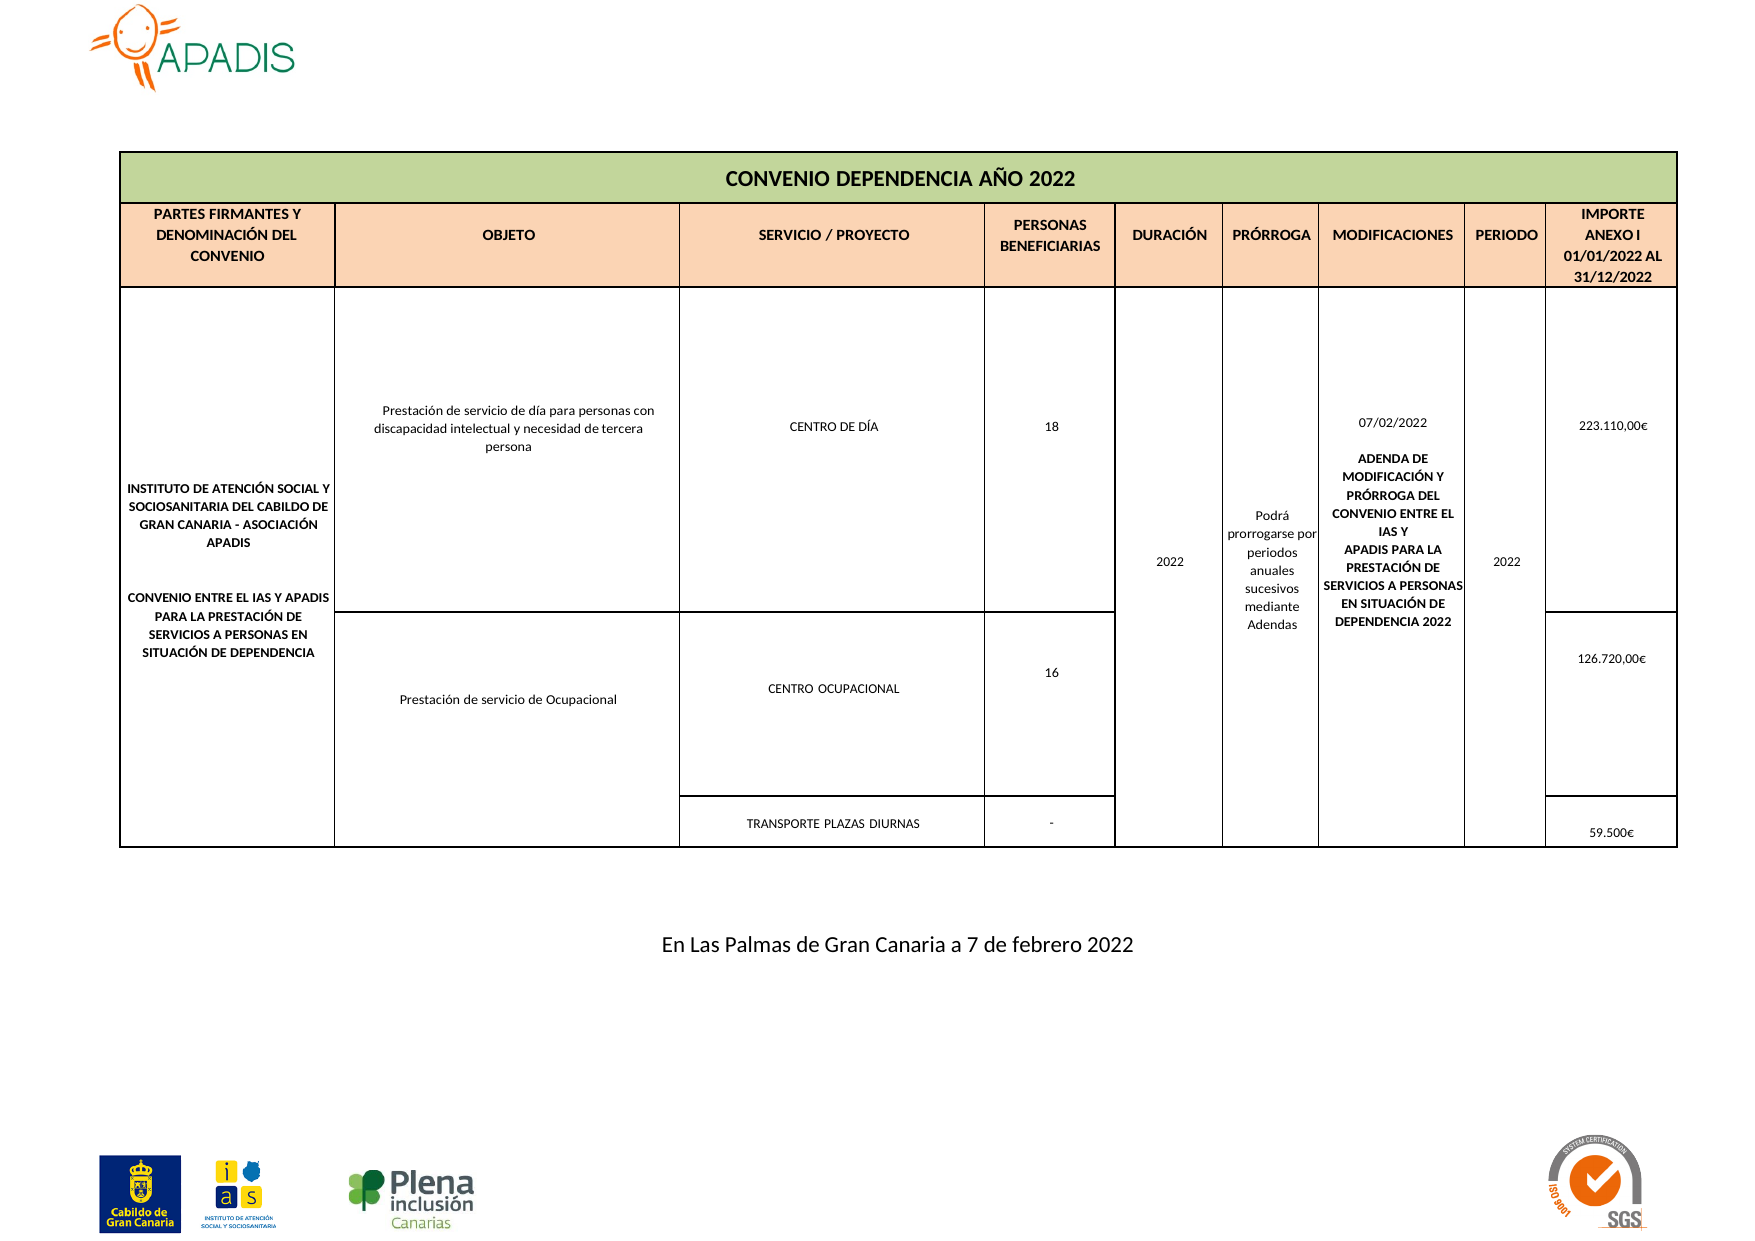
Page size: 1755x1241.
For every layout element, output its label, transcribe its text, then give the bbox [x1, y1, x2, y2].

text En Las Palmas de Gran Canaria a 7 de febrero 2022 [106, 930, 1689, 958]
picture [87, 0, 297, 98]
table_cell 59.500€ [1546, 797, 1676, 846]
table_cell MODIFICACIONES [1319, 204, 1464, 286]
table_cell CENTRO OCUPACIONAL [680, 613, 984, 795]
table_cell 07/02/2022 ADENDA DE MODIFICACIÓN Y PRÓRROGA DEL CONVENIO ENTRE EL IAS Y APADIS PARA LA PRESTACIÓN DE SERVICIOS A PERSONAS EN SITUACIÓN DE DEPENDENCIA 2022 [1319, 288, 1464, 846]
picture [99, 1155, 276, 1234]
table_cell INSTITUTO DE ATENCIÓN SOCIAL Y SOCIOSANITARIA DEL CABILDO DE GRAN CANARIA - ASOCIACIÓN APADIS CONVENIO ENTRE EL IAS Y APADIS PARA LA PRESTACIÓN DE SERVICIOS A PERSONAS EN SITUACIÓN DE DEPENDENCIA [121, 288, 334, 846]
table_cell TRANSPORTE PLAZAS DIURNAS [680, 797, 984, 846]
table_cell 2022 [1116, 288, 1222, 846]
table_cell PRÓRROGA [1223, 204, 1318, 286]
table_cell 2022 [1465, 288, 1545, 846]
table_cell OBJETO [336, 204, 679, 286]
table_cell 223.110,00€ [1546, 288, 1676, 611]
table_cell DURACIÓN [1116, 204, 1222, 286]
table_cell 126.720,00€ [1546, 613, 1676, 795]
table_cell SERVICIO / PROYECTO [680, 204, 984, 286]
table_cell Podrá prorrogarse por periodos anuales sucesivos mediante Adendas [1223, 288, 1318, 846]
table_cell Prestación de servicio de día para personas con discapacidad intelectual y necesidad de tercera persona [335, 288, 679, 611]
table_cell PERSONAS BENEFICIARIAS [985, 204, 1114, 286]
table_cell - [985, 797, 1114, 846]
table_cell CENTRO DE DÍA [680, 288, 984, 611]
table_cell PERIODO [1465, 204, 1545, 286]
table_header CONVENIO DEPENDENCIA AÑO 2022 [121, 153, 1676, 202]
table_cell 16 [985, 613, 1114, 795]
table_cell IMPORTE ANEXO I 01/01/2022 AL 31/12/2022 [1546, 204, 1676, 286]
table_cell Prestación de servicio de Ocupacional [335, 613, 679, 846]
table_cell 18 [985, 288, 1114, 611]
table_cell PARTES FIRMANTES Y DENOMINACIÓN DEL CONVENIO [121, 204, 334, 286]
